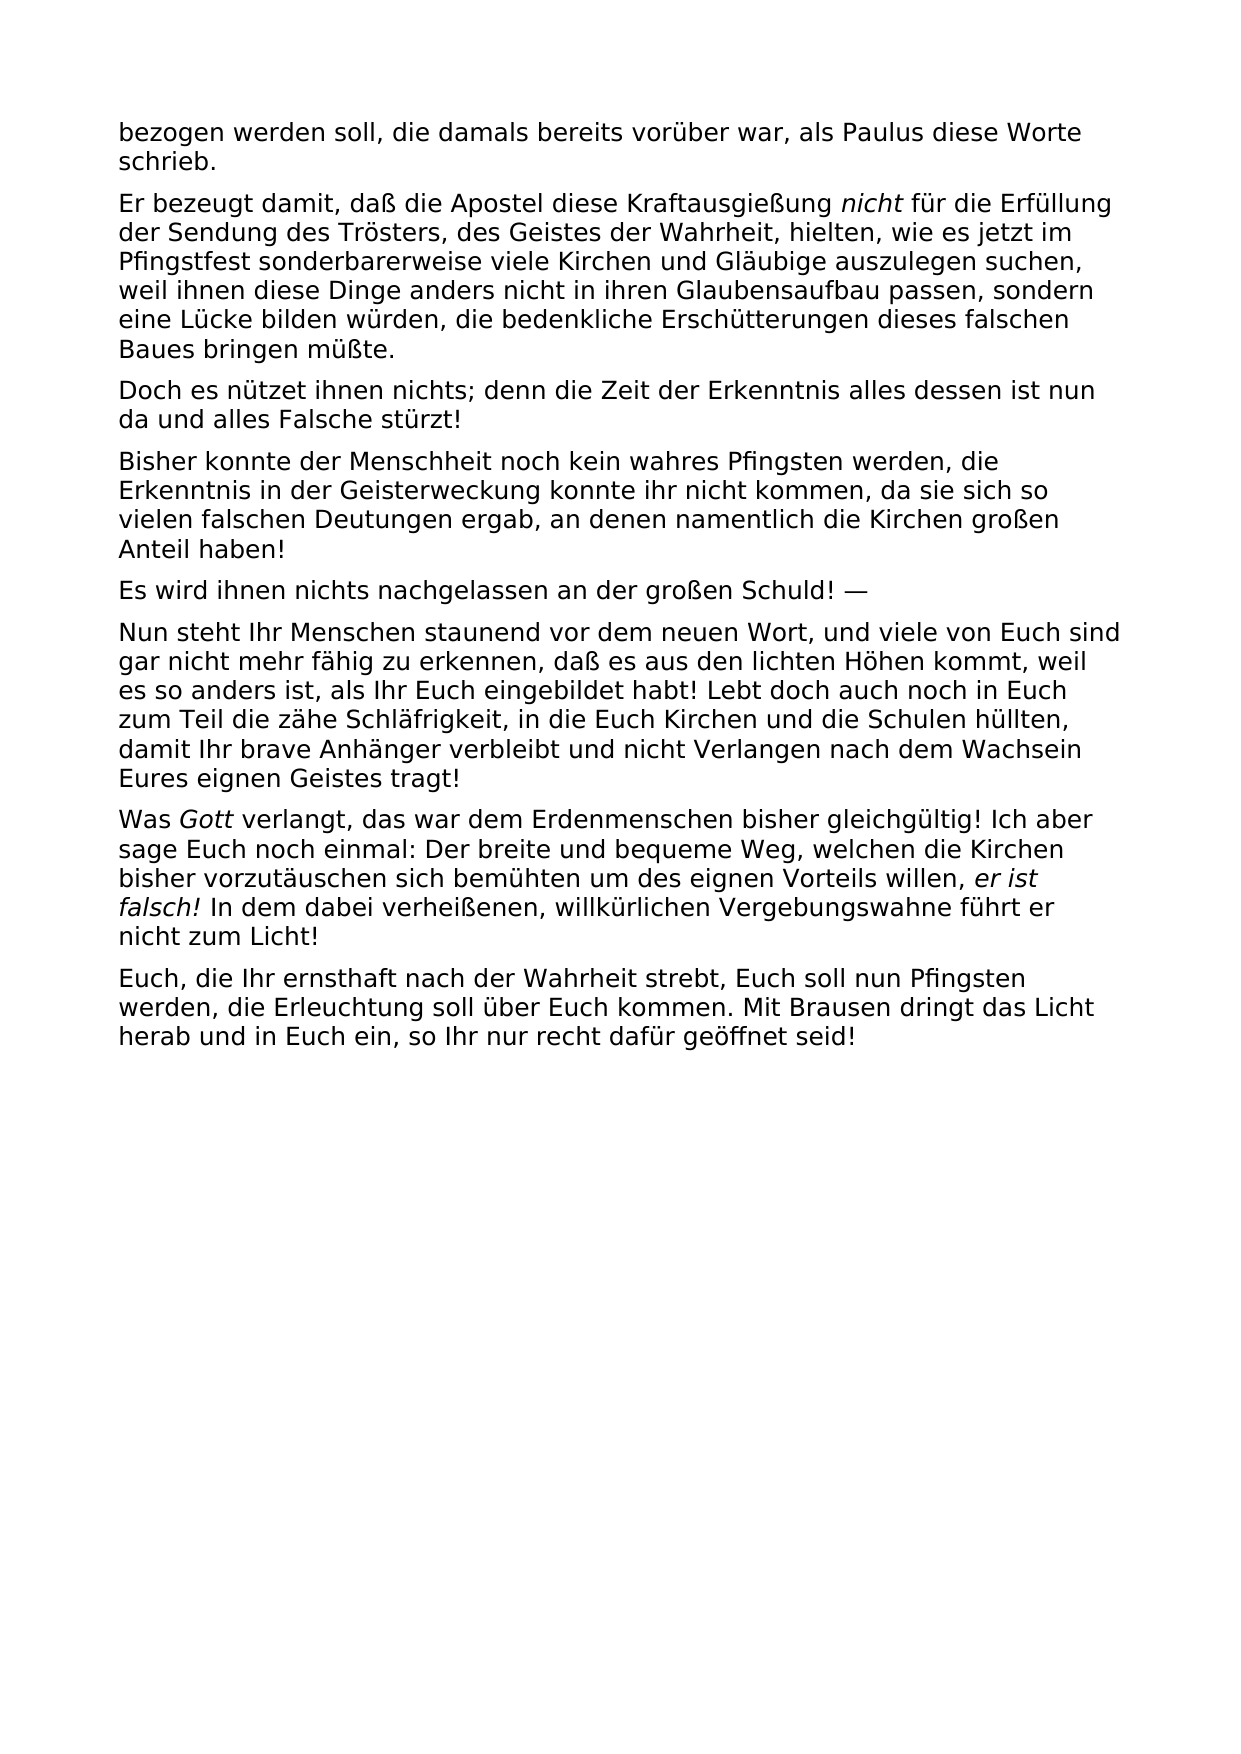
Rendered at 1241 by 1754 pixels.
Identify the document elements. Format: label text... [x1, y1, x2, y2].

text bezogen werden soll, die damals bereits vorüber war, als Paulus diese Worte schrieb. [118, 118, 1122, 176]
text Euch, die Ihr ernsthaft nach der Wahrheit strebt, Euch soll nun Pfingsten werden, die Erleuchtung soll über Euch kommen. Mit Brausen dringt das Licht herab und in Euch ein, so Ihr nur recht dafür geöffnet seid! [118, 964, 1122, 1051]
text Er bezeugt damit, daß die Apostel diese Kraftausgießung nicht für die Erfüllung der Sendung des Trösters, des Geistes der Wahrheit, hielten, wie es jetzt im Pfingstfest sonderbarerweise viele Kirchen und Gläubige auszulegen suchen, weil ihnen diese Dinge anders nicht in ihren Glaubensaufbau passen, sondern eine Lücke bilden würden, die bedenkliche Erschütterungen dieses falschen Baues bringen müßte. [118, 189, 1122, 364]
text Nun steht Ihr Menschen staunend vor dem neuen Wort, und viele von Euch sind gar nicht mehr fähig zu erkennen, daß es aus den lichten Höhen kommt, weil es so anders ist, als Ihr Euch eingebildet habt! Lebt doch auch noch in Euch zum Teil die zähe Schläfrigkeit, in die Euch Kirchen und die Schulen hüllten, damit Ihr brave Anhänger verbleibt und nicht Verlangen nach dem Wachsein Eures eignen Geistes tragt! [118, 618, 1122, 793]
text Was Gott verlangt, das war dem Erdenmenschen bisher gleichgültig! Ich aber sage Euch noch einmal: Der breite und bequeme Weg, welchen die Kirchen bisher vorzutäuschen sich bemühten um des eignen Vorteils willen, er ist falsch! In dem dabei verheißenen, willkürlichen Vergebungswahne führt er nicht zum Licht! [118, 806, 1122, 951]
text Doch es nützet ihnen nichts; denn die Zeit der Erkenntnis alles dessen ist nun da und alles Falsche stürzt! [118, 376, 1122, 435]
text Es wird ihnen nichts nachgelassen an der großen Schuld! — [118, 576, 1122, 606]
text Bisher konnte der Menschheit noch kein wahres Pfingsten werden, die Erkenntnis in der Geisterweckung konnte ihr nicht kommen, da sie sich so vielen falschen Deutungen ergab, an denen namentlich die Kirchen großen Anteil haben! [118, 447, 1122, 564]
